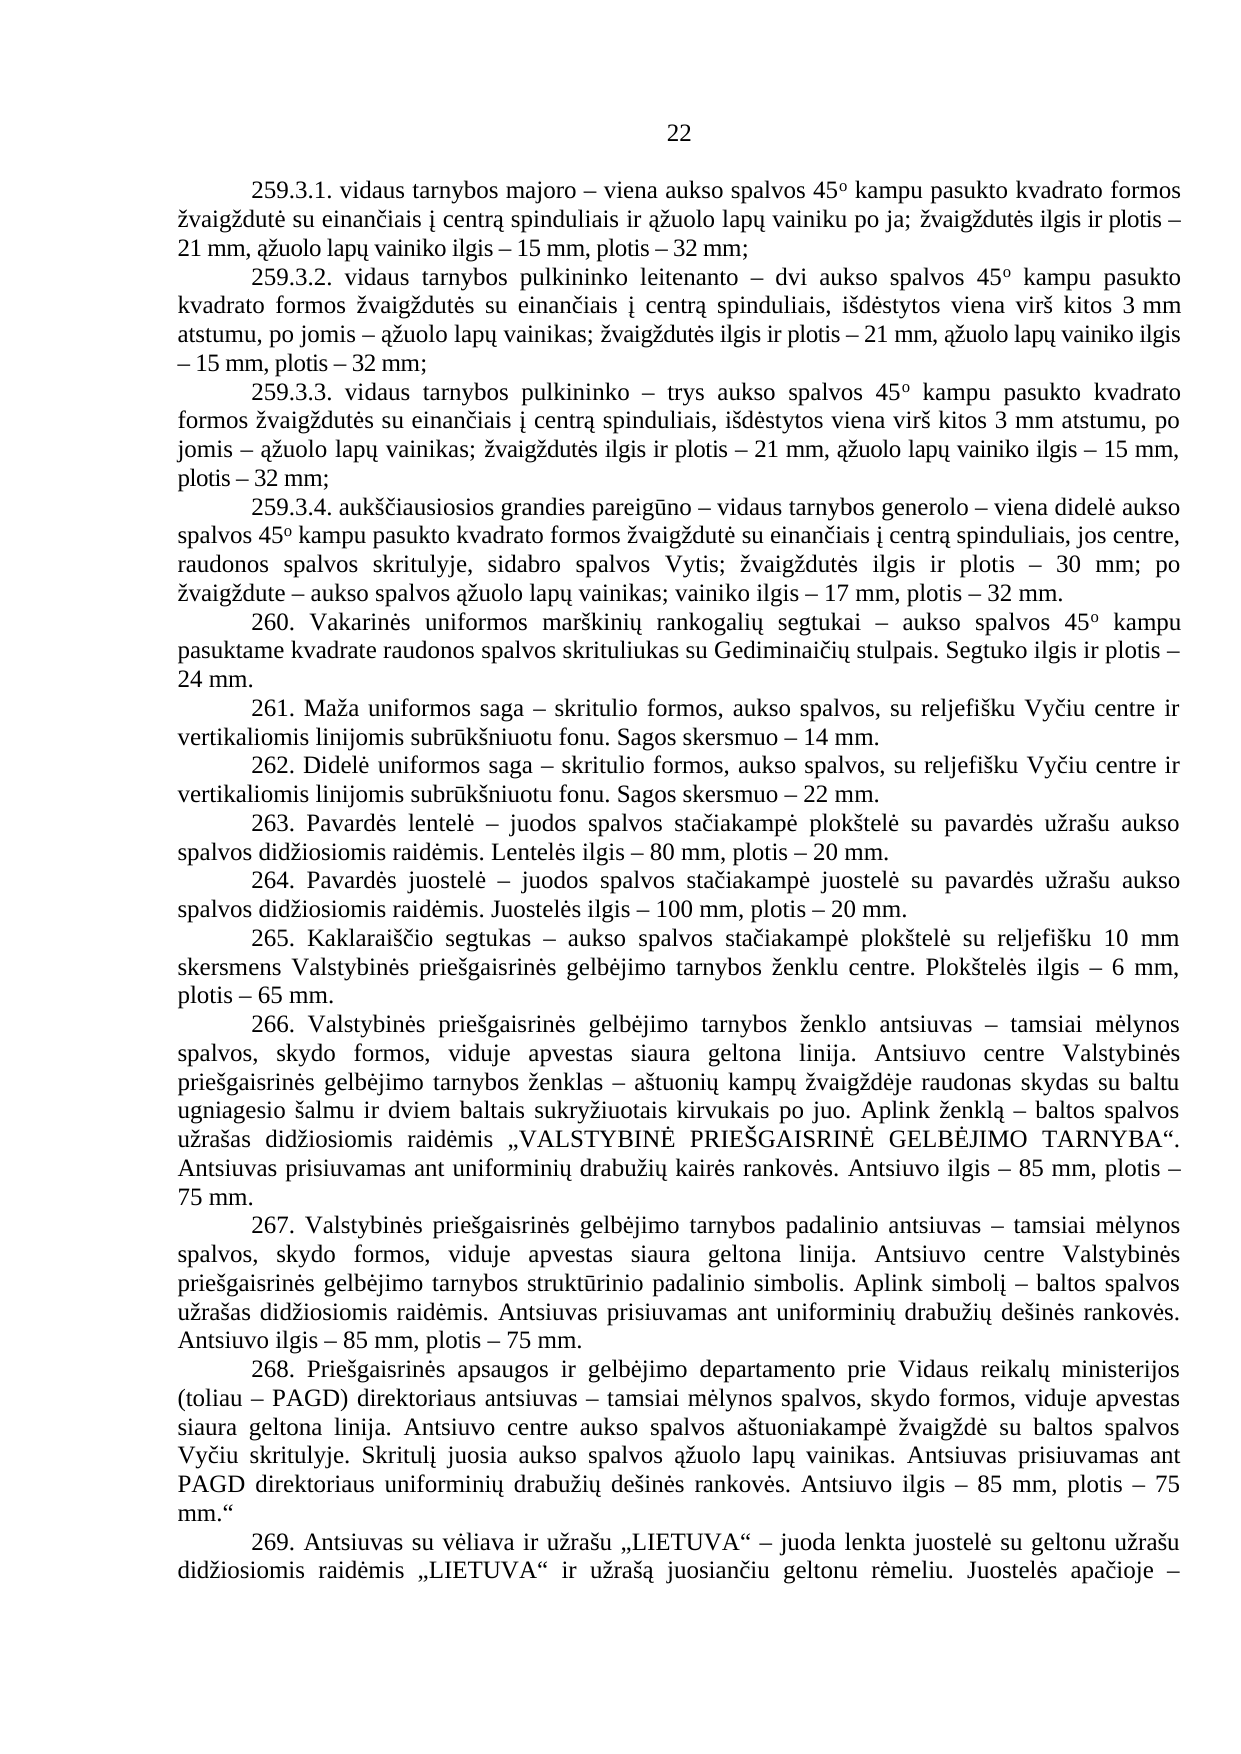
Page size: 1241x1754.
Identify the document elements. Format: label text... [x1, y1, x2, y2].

text 264. Pavardės juostelė – juodos spalvos stačiakampė juostelė su pavardės užrašu aukso spalvos didžiosiomis raidėmis. Juostelės ilgis – 100 mm, plotis – 20 mm. [177, 866, 1181, 923]
text 268. Priešgaisrinės apsaugos ir gelbėjimo departamento prie Vidaus reikalų ministerijos (toliau – PAGD) direktoriaus antsiuvas – tamsiai mėlynos spalvos, skydo formos, viduje apvestas siaura geltona linija. Antsiuvo centre aukso spalvos aštuoniakampė žvaigždė su baltos spalvos Vyčiu skritulyje. Skritulį juosia aukso spalvos ąžuolo lapų vainikas. Antsiuvas prisiuvamas ant PAGD direktoriaus uniforminių drabužių dešinės rankovės. Antsiuvo ilgis – 85 mm, plotis – 75 mm.“ [177, 1354, 1181, 1527]
text 262. Didelė uniformos saga – skritulio formos, aukso spalvos, su reljefišku Vyčiu centre ir vertikaliomis linijomis subrūkšniuotu fonu. Sagos skersmuo – 22 mm. [177, 751, 1181, 808]
text 259.3.1. vidaus tarnybos majoro – viena aukso spalvos 45o kampu pasukto kvadrato formos žvaigždutė su einančiais į centrą spinduliais ir ąžuolo lapų vainiku po ja; žvaigždutės ilgis ir plotis – 21 mm, ąžuolo lapų vainiko ilgis – 15 mm, plotis – 32 mm; [177, 176, 1181, 262]
text 261. Maža uniformos saga – skritulio formos, aukso spalvos, su reljefišku Vyčiu centre ir vertikaliomis linijomis subrūkšniuotu fonu. Sagos skersmuo – 14 mm. [177, 693, 1181, 751]
text 266. Valstybinės priešgaisrinės gelbėjimo tarnybos ženklo antsiuvas – tamsiai mėlynos spalvos, skydo formos, viduje apvestas siaura geltona linija. Antsiuvo centre Valstybinės priešgaisrinės gelbėjimo tarnybos ženklas – aštuonių kampų žvaigždėje raudonas skydas su baltu ugniagesio šalmu ir dviem baltais sukryžiuotais kirvukais po juo. Aplink ženklą – baltos spalvos užrašas didžiosiomis raidėmis „VALSTYBINĖ PRIEŠGAISRINĖ GELBĖJIMO TARNYBA“. Antsiuvas prisiuvamas ant uniforminių drabužių kairės rankovės. Antsiuvo ilgis – 85 mm, plotis – 75 mm. [177, 1009, 1181, 1211]
text 259.3.3. vidaus tarnybos pulkininko – trys aukso spalvos 45o kampu pasukto kvadrato formos žvaigždutės su einančiais į centrą spinduliais, išdėstytos viena virš kitos 3 mm atstumu, po jomis – ąžuolo lapų vainikas; žvaigždutės ilgis ir plotis – 21 mm, ąžuolo lapų vainiko ilgis – 15 mm, plotis – 32 mm; [177, 377, 1181, 492]
text 259.3.4. aukščiausiosios grandies pareigūno – vidaus tarnybos generolo – viena didelė aukso spalvos 45o kampu pasukto kvadrato formos žvaigždutė su einančiais į centrą spinduliais, jos centre, raudonos spalvos skritulyje, sidabro spalvos Vytis; žvaigždutės ilgis ir plotis – 30 mm; po žvaigždute – aukso spalvos ąžuolo lapų vainikas; vainiko ilgis – 17 mm, plotis – 32 mm. [177, 492, 1181, 607]
text 263. Pavardės lentelė – juodos spalvos stačiakampė plokštelė su pavardės užrašu aukso spalvos didžiosiomis raidėmis. Lentelės ilgis – 80 mm, plotis – 20 mm. [177, 808, 1181, 866]
text 265. Kaklaraiščio segtukas – aukso spalvos stačiakampė plokštelė su reljefišku 10 mm skersmens Valstybinės priešgaisrinės gelbėjimo tarnybos ženklu centre. Plokštelės ilgis – 6 mm, plotis – 65 mm. [177, 923, 1181, 1009]
text 260. Vakarinės uniformos marškinių rankogalių segtukai – aukso spalvos 45o kampu pasuktame kvadrate raudonos spalvos skrituliukas su Gediminaičių stulpais. Segtuko ilgis ir plotis – 24 mm. [177, 607, 1181, 693]
text 267. Valstybinės priešgaisrinės gelbėjimo tarnybos padalinio antsiuvas – tamsiai mėlynos spalvos, skydo formos, viduje apvestas siaura geltona linija. Antsiuvo centre Valstybinės priešgaisrinės gelbėjimo tarnybos struktūrinio padalinio simbolis. Aplink simbolį – baltos spalvos užrašas didžiosiomis raidėmis. Antsiuvas prisiuvamas ant uniforminių drabužių dešinės rankovės. Antsiuvo ilgis – 85 mm, plotis – 75 mm. [177, 1211, 1181, 1354]
text 269. Antsiuvas su vėliava ir užrašu „LIETUVA“ – juoda lenkta juostelė su geltonu užrašu didžiosiomis raidėmis „LIETUVA“ ir užrašą juosiančiu geltonu rėmeliu. Juostelės apačioje – [177, 1527, 1181, 1584]
text 259.3.2. vidaus tarnybos pulkininko leitenanto – dvi aukso spalvos 45o kampu pasukto kvadrato formos žvaigždutės su einančiais į centrą spinduliais, išdėstytos viena virš kitos 3 mm atstumu, po jomis – ąžuolo lapų vainikas; žvaigždutės ilgis ir plotis – 21 mm, ąžuolo lapų vainiko ilgis – 15 mm, plotis – 32 mm; [177, 262, 1181, 377]
